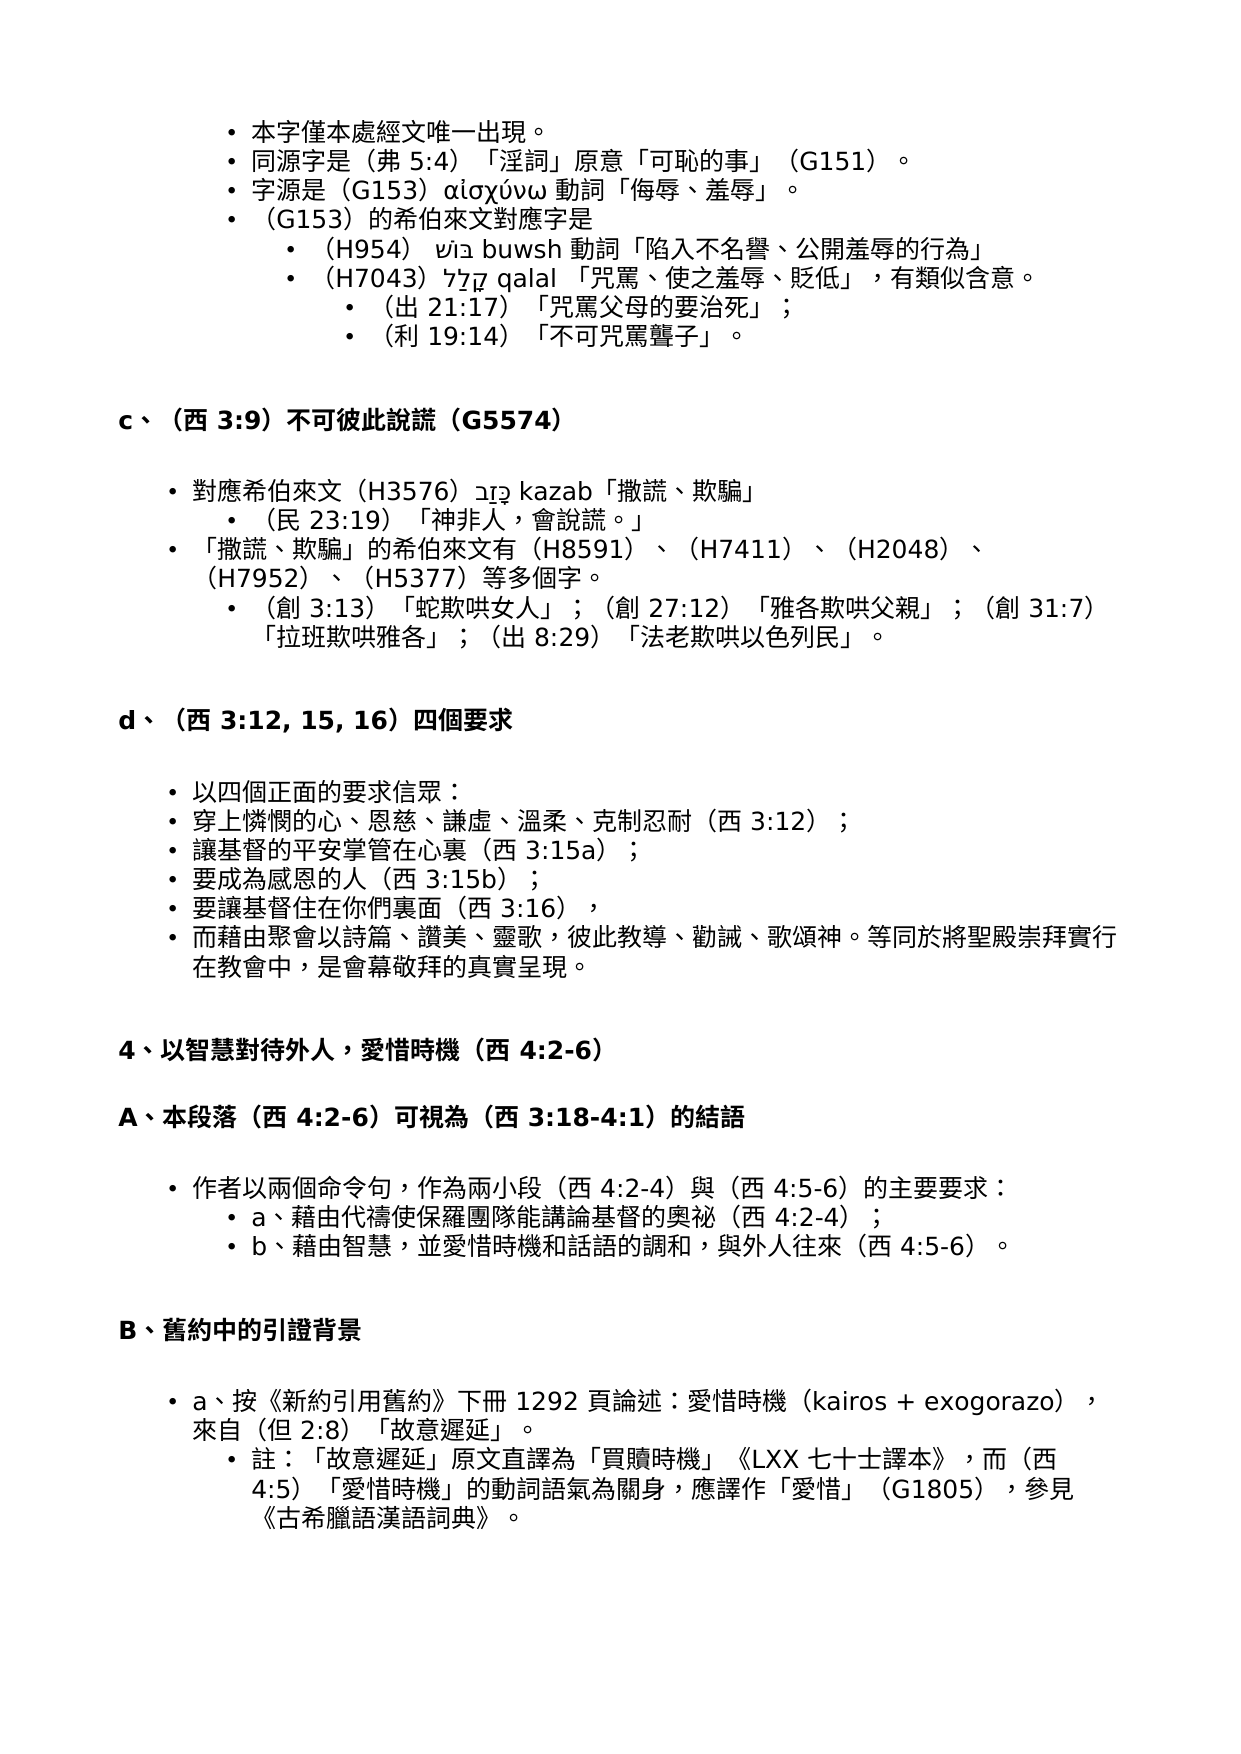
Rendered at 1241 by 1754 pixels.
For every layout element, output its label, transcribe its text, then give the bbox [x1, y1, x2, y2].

list （H7043）קָלַל qalal 「咒罵、使之羞辱、貶低」，有類似含意。 [295, 264, 1122, 293]
subtitle 4、以智慧對待外人，愛惜時機（西 4:2-6） [118, 1036, 1122, 1066]
subtitle B、舊約中的引證背景 [118, 1316, 1122, 1345]
list 穿上憐憫的心、恩慈、謙虛、溫柔、克制忍耐（西 3:12）； [177, 807, 1122, 836]
list 而藉由聚會以詩篇、讚美、靈歌，彼此教導、勸誡、歌頌神。等同於將聖殿崇拜實行在教會中，是會幕敬拜的真實呈現。 [177, 923, 1122, 982]
list b、藉由智慧，並愛惜時機和話語的調和，與外人往來（西 4:5-6）。 [236, 1232, 1122, 1262]
list 要讓基督住在你們裏面（西 3:16）， [177, 894, 1122, 923]
list 同源字是（弗 5:4）「淫詞」原意「可恥的事」（G151）。 [236, 147, 1122, 176]
list 註：「故意遲延」原文直譯為「買贖時機」《LXX 七十士譯本》，而（西 4:5）「愛惜時機」的動詞語氣為關身，應譯作「愛惜」（G1805），參見《古希臘語漢語詞典》。 [236, 1446, 1122, 1533]
list a、藉由代禱使保羅團隊能講論基督的奧祕（西 4:2-4）； [236, 1203, 1122, 1232]
subtitle d、（西 3:12, 15, 16）四個要求 [118, 707, 1122, 736]
list （H954） בּוֹשׁ buwsh 動詞「陷入不名譽、公開羞辱的行為」 [295, 235, 1122, 264]
list 要成為感恩的人（西 3:15b）； [177, 865, 1122, 894]
list （G153）的希伯來文對應字是 [236, 206, 1122, 235]
list 讓基督的平安掌管在心裏（西 3:15a）； [177, 836, 1122, 865]
list 作者以兩個命令句，作為兩小段（西 4:2-4）與（西 4:5-6）的主要要求： [177, 1174, 1122, 1203]
list 對應希伯來文（H3576）כָּזַב kazab「撒謊、欺騙」 [177, 477, 1122, 506]
subtitle c、（西 3:9）不可彼此說謊（G5574） [118, 406, 1122, 435]
list 以四個正面的要求信眾： [177, 778, 1122, 807]
list （出 21:17）「咒罵父母的要治死」； [354, 293, 1122, 322]
list （利 19:14）「不可咒罵聾子」。 [354, 322, 1122, 351]
list a、按《新約引用舊約》下冊 1292 頁論述：愛惜時機（kairos + exogorazo），來自（但 2:8）「故意遲延」。 [177, 1387, 1122, 1446]
list 字源是（G153）αἰσχύνω 動詞「侮辱、羞辱」。 [236, 176, 1122, 206]
list （創 3:13）「蛇欺哄女人」；（創 27:12）「雅各欺哄父親」；（創 31:7）「拉班欺哄雅各」；（出 8:29）「法老欺哄以色列民」。 [236, 594, 1122, 652]
list 本字僅本處經文唯一出現。 [236, 118, 1122, 147]
subtitle A、本段落（西 4:2-6）可視為（西 3:18-4:1）的結語 [118, 1103, 1122, 1132]
list 「撒謊、欺騙」的希伯來文有（H8591）、（H7411）、（H2048）、（H7952）、（H5377）等多個字。 [177, 535, 1122, 594]
list （民 23:19）「神非人，會說謊。」 [236, 506, 1122, 535]
